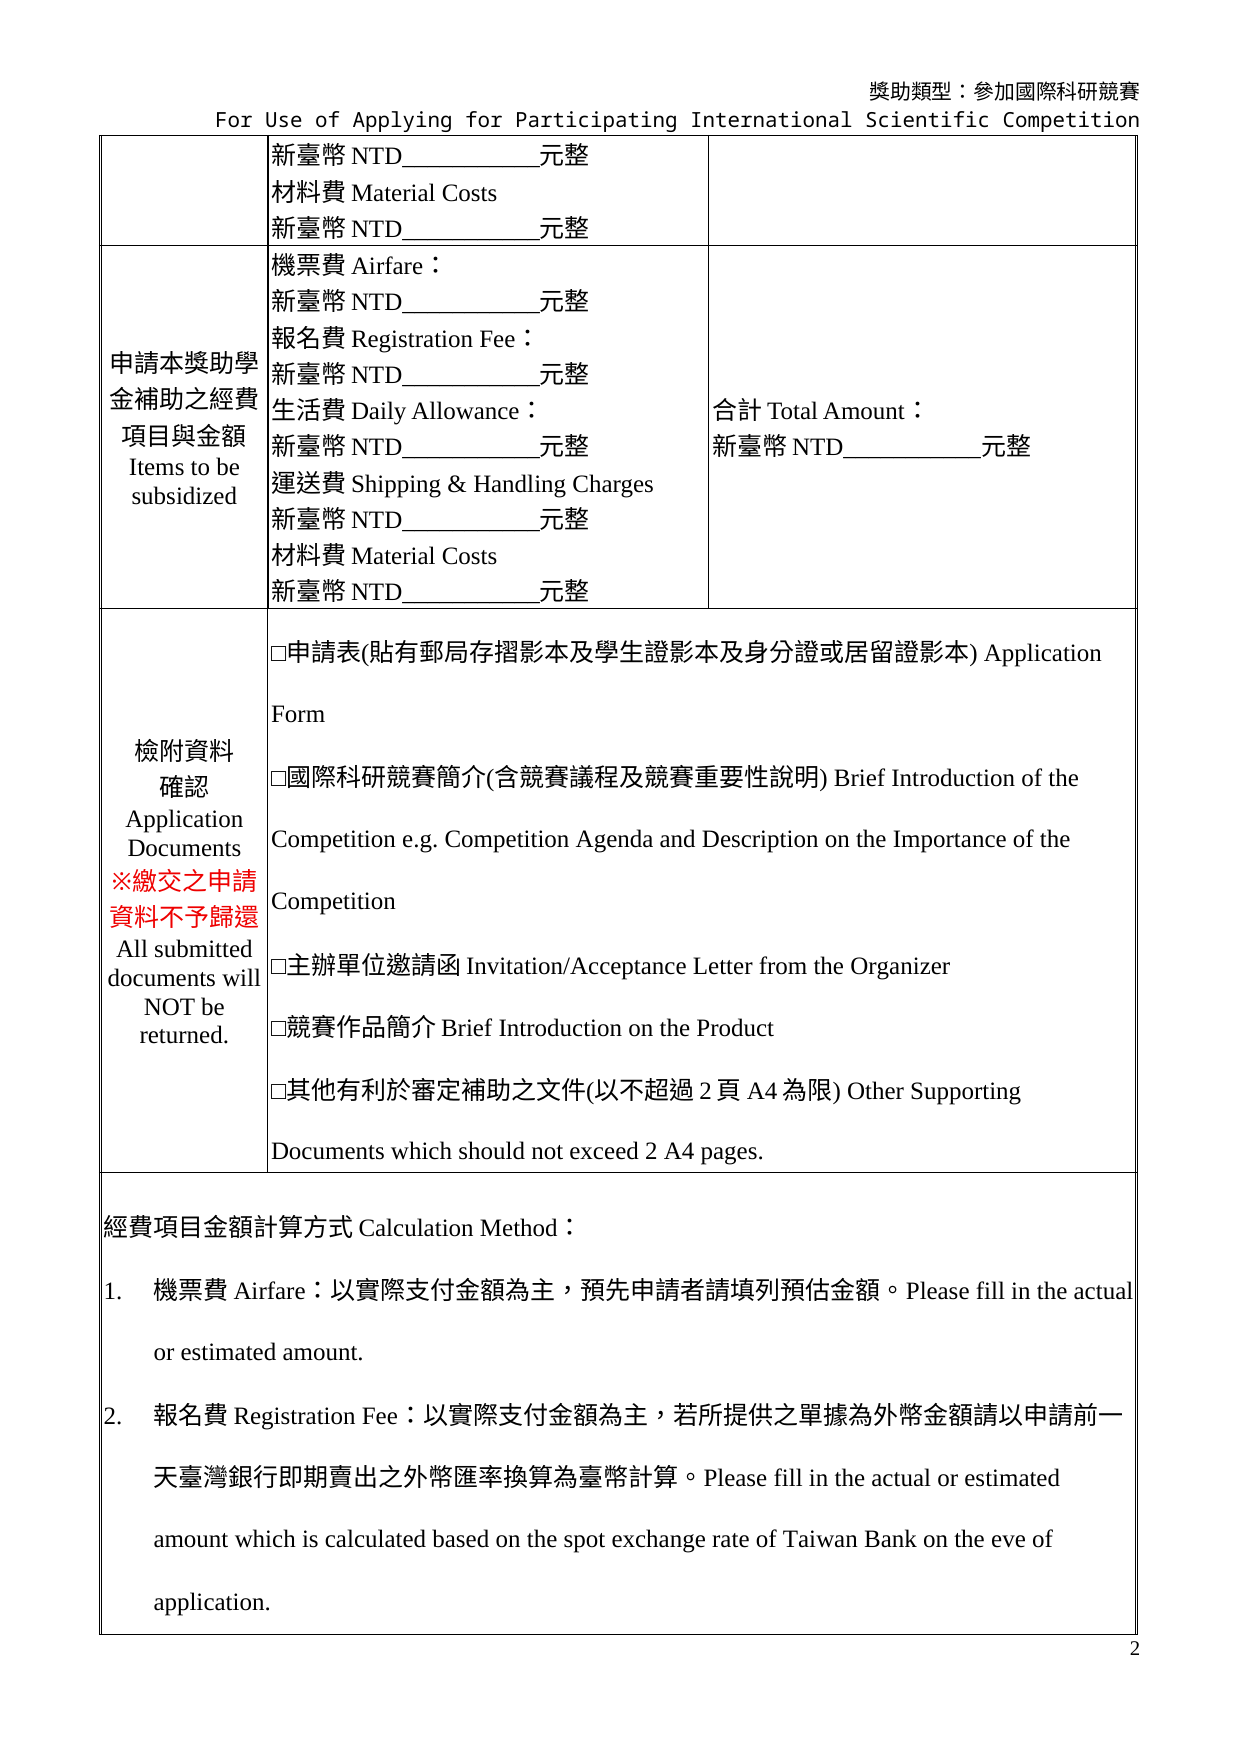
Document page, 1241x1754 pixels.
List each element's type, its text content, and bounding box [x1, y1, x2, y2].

table_cell □申請表(貼有郵局存摺影本及學生證影本及身分證或居留證影本) Application Form □國際科研競賽簡介(含競賽議程及競賽重要性說明) Brief Introduction of the Competition e.g. Competition Agenda and Description on the Importance of the Competition □主辦單位邀請函Invitation/Acceptance Letter from the Organizer □競賽作品簡介Brief Introduction on the Product □其他有利於審定補助之文件(以不超過2頁A4為限) Other Supporting Documents which should not exceed 2 A4 pages. [268, 609, 1135, 1172]
table_cell [102, 136, 267, 244]
table_cell 檢附資料 確認 Application Documents ※繳交之申請資料不予歸還 All submitted documents will NOT be returned. [102, 609, 267, 1172]
table_cell 機票費Airfare： 新臺幣NTD___________元整 報名費Registration Fee： 新臺幣NTD___________元整 生活費Daily Allowance： 新臺幣NTD___________元整 運送費Shipping & Handling Charges 新臺幣NTD___________元整 材料費Material Costs 新臺幣NTD___________元整 [269, 246, 708, 608]
table_cell 新臺幣NTD___________元整 材料費Material Costs 新臺幣NTD___________元整 [269, 136, 708, 244]
table_cell 經費項目金額計算方式Calculation Method： 機票費Airfare：以實際支付金額為主，預先申請者請填列預估金額。Please fill in the actual or estimated amount. 報名費Registration Fee：以實際支付金額為主，若所提供之單據為外幣金額請以申請前一天臺灣銀行即期賣出之外幣匯率換算為臺幣計算。Please fill in the actual or estimated amount which is calculated based on the spot exchange rate of Taiwan Bank on the eve of application. 生活費Daily Allowance：依照「中央政府各機關派赴國外各地區出差人員生活費日支數額表」計算。計算方式：會議/競賽地點所在城市所對應之日支數額x日數x申請前一天臺灣銀行即期賣出之美金換算為臺幣之匯率。日數以實際參加會議/競賽之日數為基準，再加上出(返)國前後之路程日數（若有落地過夜，按全日計算；機上過夜則按全日生活費x 0.3計算；未過夜則按全日生活費x0.3計算）。Per Diem Allowance (According to “Amount Table of Foreign Per Diem Allowance of Central Government Agency”) x days x the spot exchange rate of Taiwan Bank on the eve of application. The day which applicants stay on transportation vehicles overnight is counted as 0.3 day, as well as the day of return. 運送費Shipping & Handling Charges：以實際支付金額為主，若所提供之單據為外幣金額請以申請前一天臺灣銀行即期賣出之外幣匯率換算為臺幣計算。Please fill in the actual or estimated amount which is calculated based on the spot exchange rate of Taiwan Bank on the eve of application. 材料費Material costs：以實際支付金額為主，若所提供之單據為外幣金額請以申請前一天臺灣銀行即期賣出之外幣匯率換算為臺幣計算。Please fill in the actual or estimated amount which is calculated based on the spot exchange rate of Taiwan Bank on the eve of application. 若向其他單位申請補助尚未核定，項目金額請填「審查中」，若未獲補助，請填「0」。If the subsidy you applied for from other organizations has not yet been approved, please fill in "under review" for the amount. If no subsidy has been received, please fill in "0". [102, 1173, 1135, 1634]
table_cell [709, 136, 1135, 244]
table_cell 合計Total Amount： 新臺幣NTD___________元整 [709, 246, 1135, 608]
table_cell 申請本獎助學金補助之經費項目與金額 Items to be subsidized [102, 246, 267, 608]
